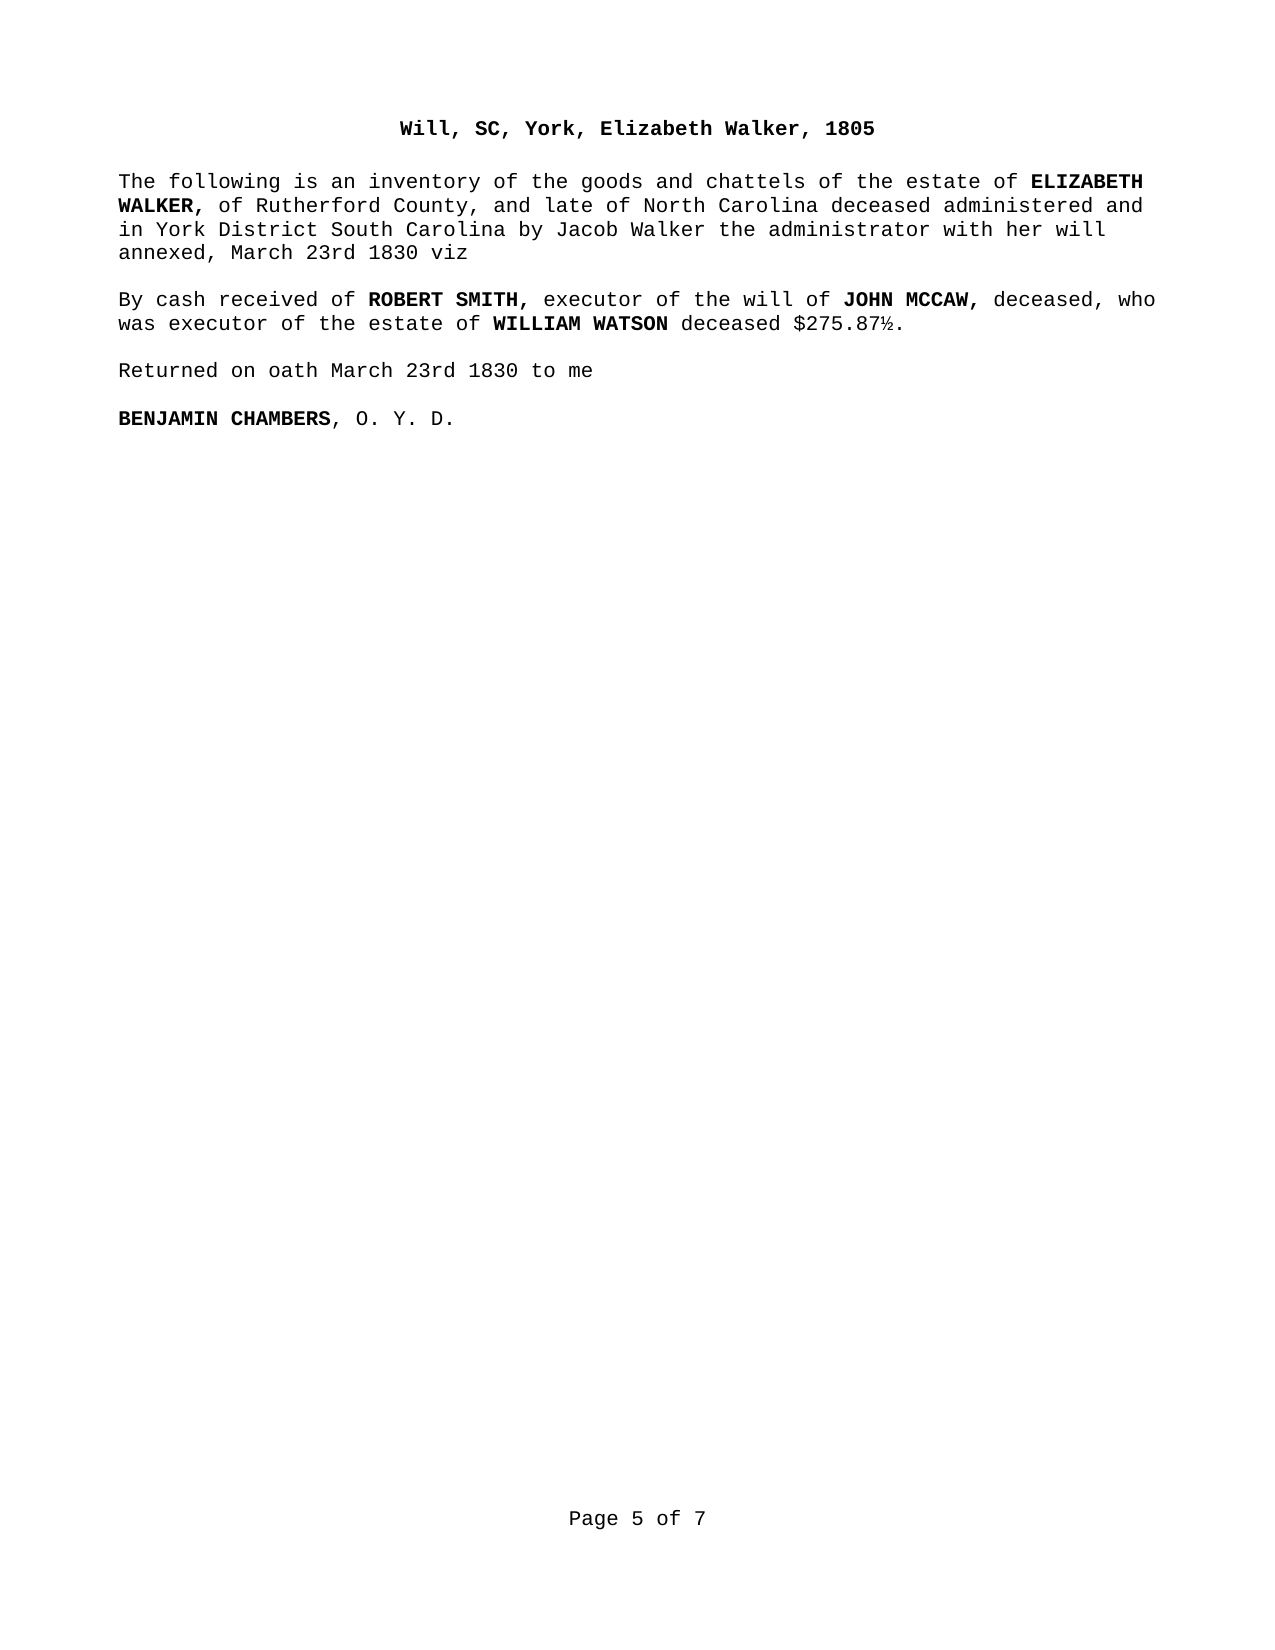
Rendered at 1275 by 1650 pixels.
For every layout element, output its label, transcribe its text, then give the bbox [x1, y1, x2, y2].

text By cash received of Robert Smith, executor of the will of John MCCAW, deceased, who was executor of the estate of William Watson deceased $275.87½. [118, 289, 1157, 337]
text Returned on oath March 23rd 1830 to me [118, 360, 1157, 384]
text Benjamin Chambers, O. Y. D. [118, 408, 1157, 431]
text The following is an inventory of the goods and chattels of the estate of Elizabeth Walker, of Rutherford County, and late of North Carolina deceased administered and in York District South Carolina by Jacob Walker the administrator with her will annexed, March 23rd 1830 viz [118, 171, 1157, 266]
